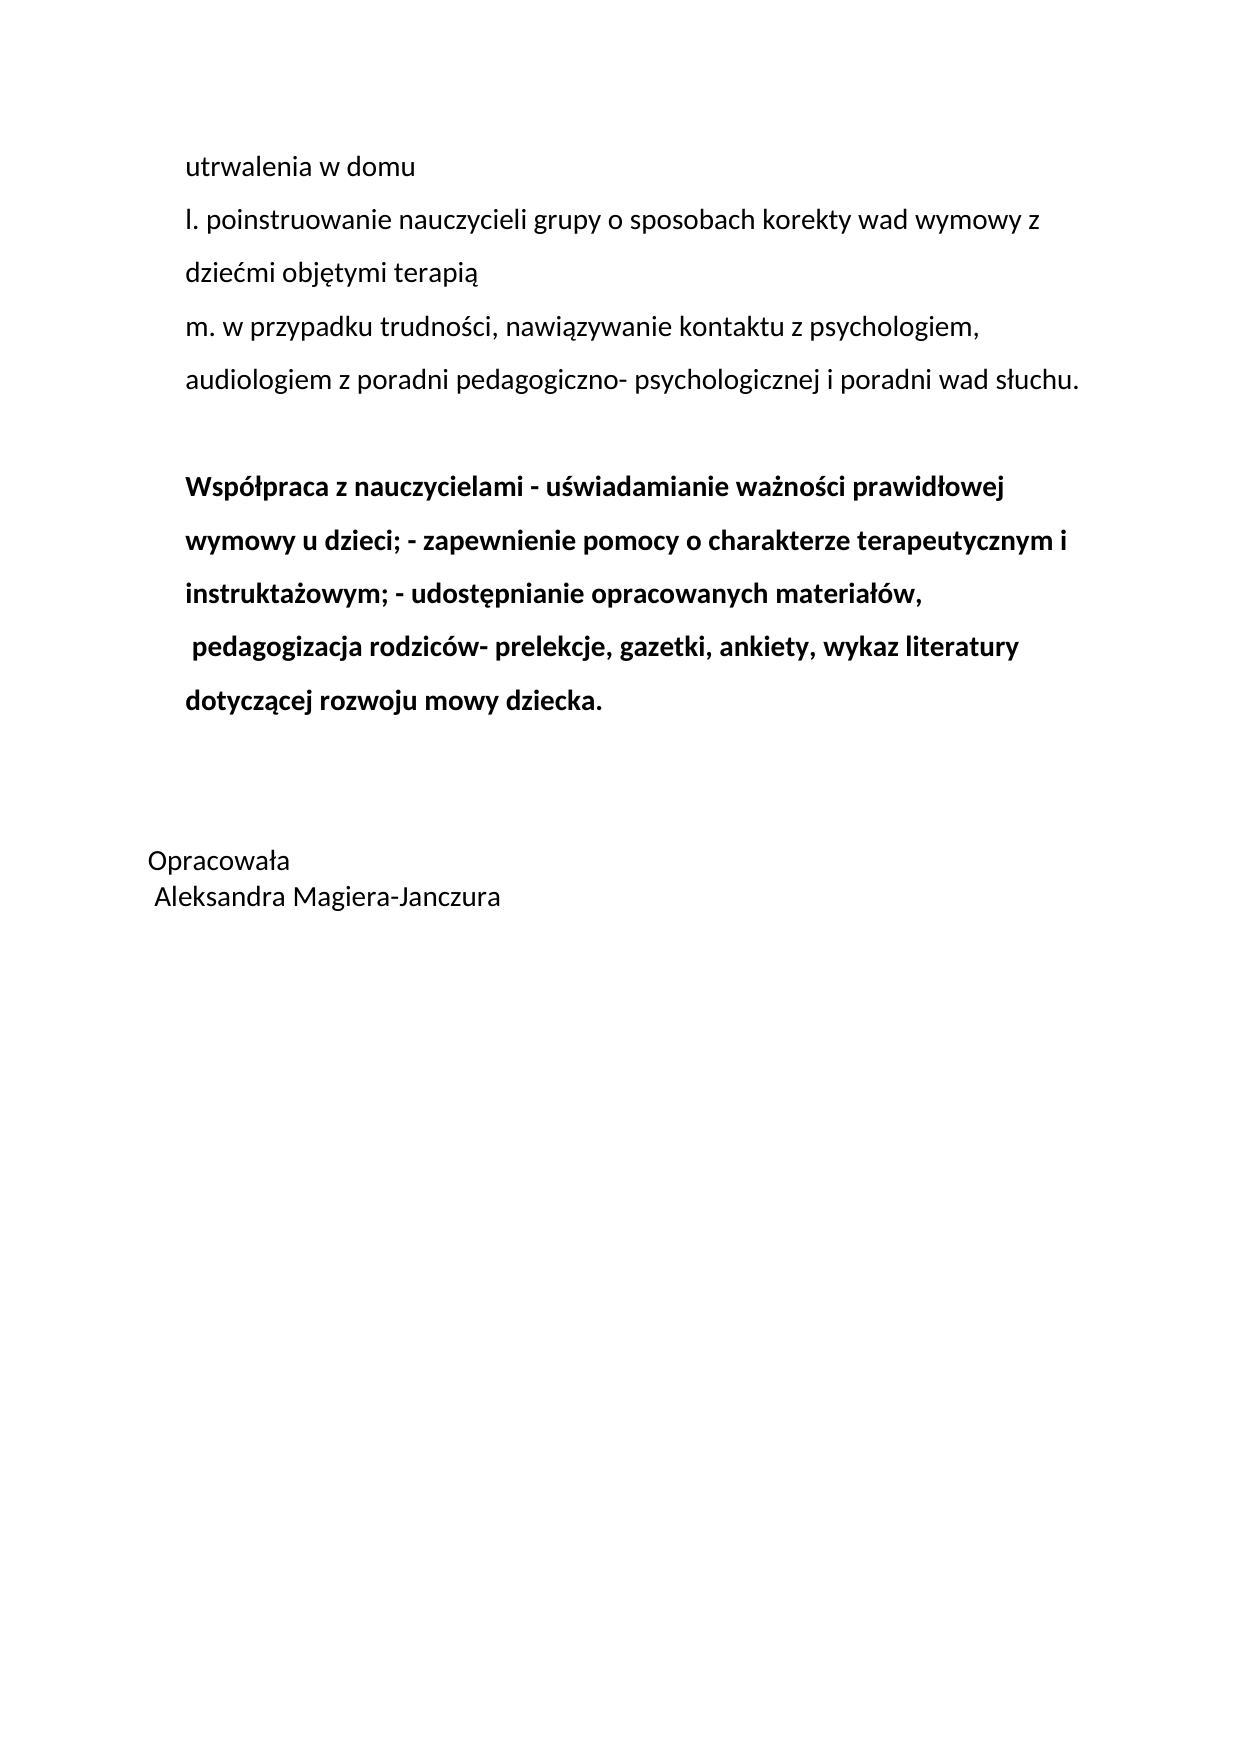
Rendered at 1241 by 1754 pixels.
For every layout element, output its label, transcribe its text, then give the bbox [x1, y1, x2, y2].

text Opracowała [148, 842, 1093, 878]
text utrwalenia w domu l. poinstruowanie nauczycieli grupy o sposobach korekty wad wymowy z dziećmi objętymi terapią m. w przypadku trudności, nawiązywanie kontaktu z psychologiem, audiologiem z poradni pedagogiczno- psychologicznej i poradni wad słuchu. [185, 148, 1093, 397]
text Aleksandra Magiera-Janczura [148, 878, 1093, 985]
text Współpraca z nauczycielami - uświadamianie ważności prawidłowej wymowy u dzieci; - zapewnienie pomocy o charakterze terapeutycznym i instruktażowym; - udostępnianie opracowanych materiałów, pedagogizacja rodziców- prelekcje, gazetki, ankiety, wykaz literatury dotyczącej rozwoju mowy dziecka. [185, 468, 1093, 718]
